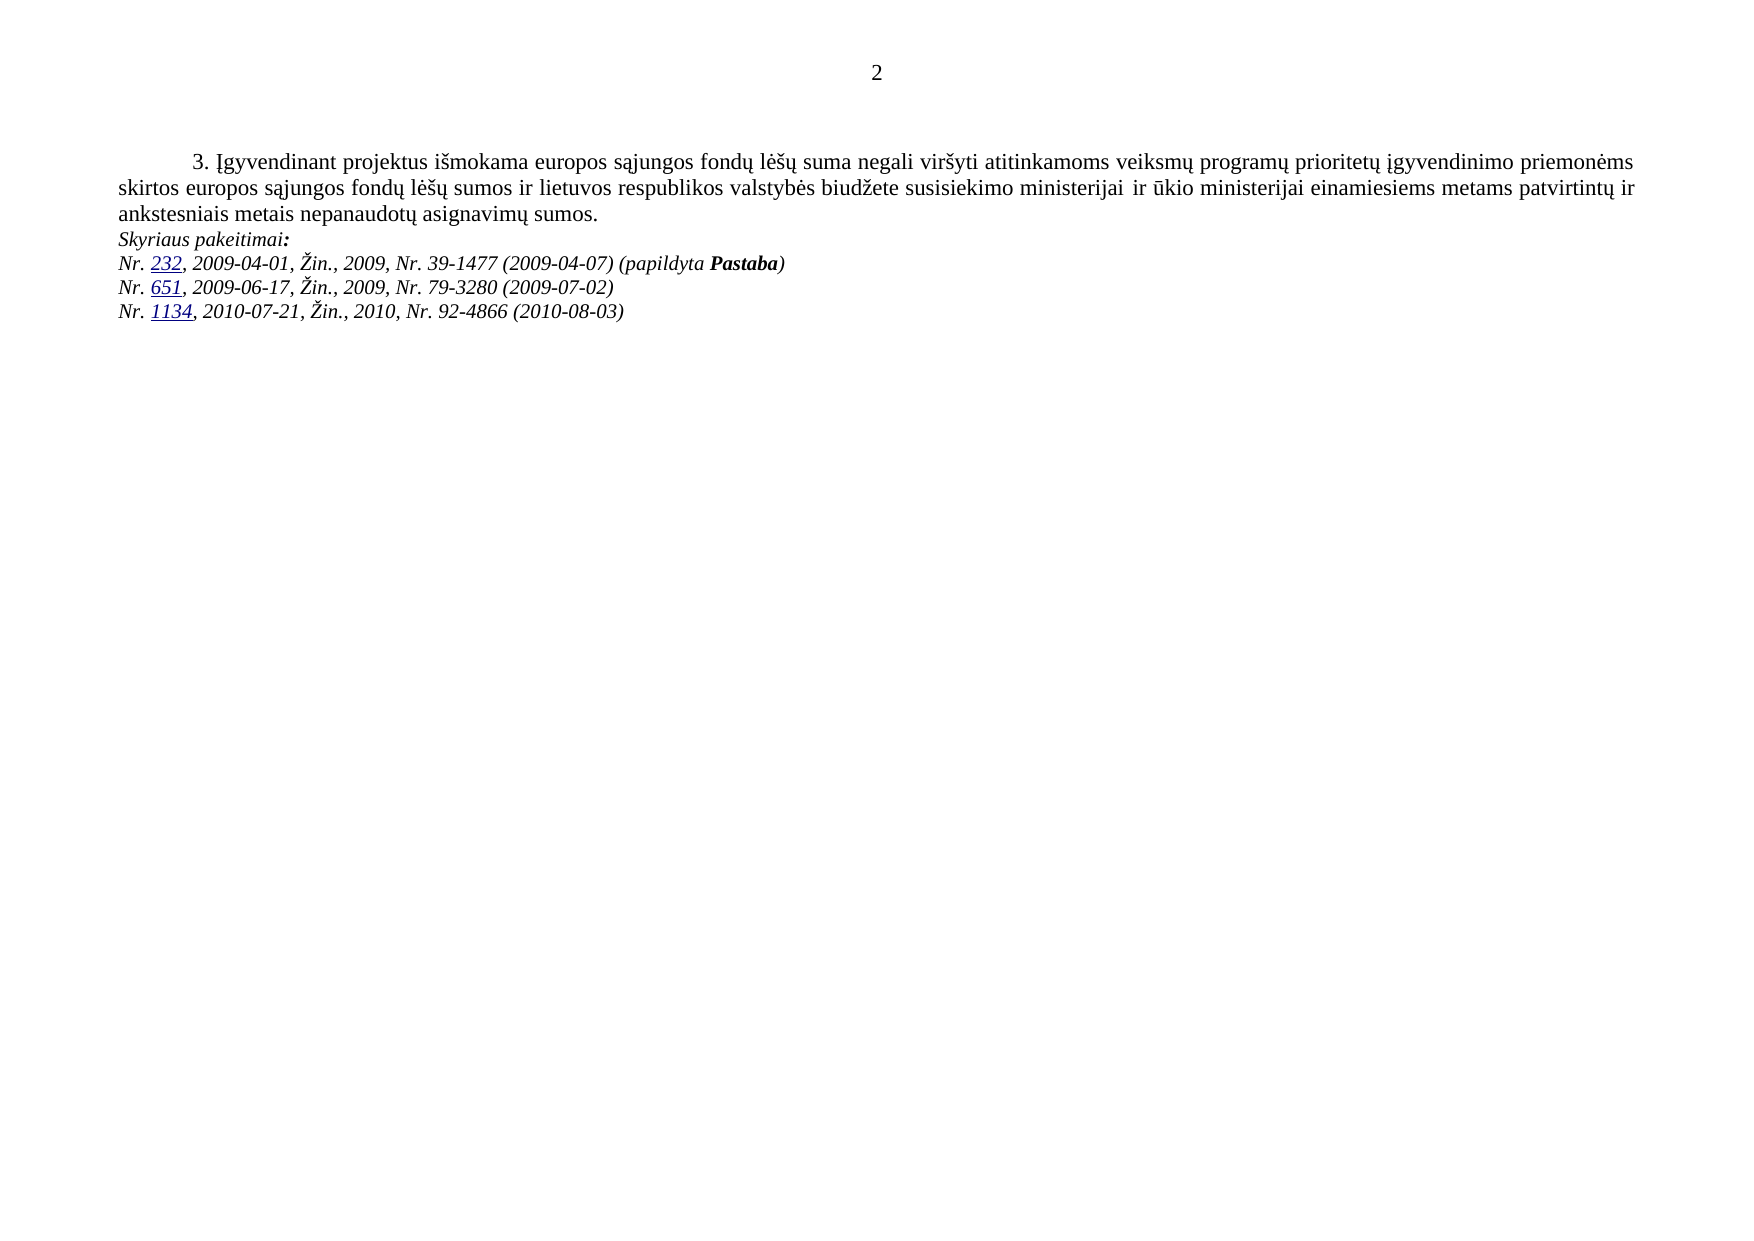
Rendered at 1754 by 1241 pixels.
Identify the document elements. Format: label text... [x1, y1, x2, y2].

subtitle 3. Įgyvendinant projektus išmokama europos sąjungos fondų lėšų suma negali viršyti atitinkamoms veiksmų programų prioritetų įgyvendinimo priemonėms skirtos europos sąjungos fondų lėšų sumos ir lietuvos respublikos valstybės biudžete susisiekimo ministerijai ir ūkio ministerijai einamiesiems metams patvirtintų ir ankstesniais metais nepanaudotų asignavimų sumos. [118, 148, 1636, 227]
text Nr. 651, 2009-06-17, Žin., 2009, Nr. 79-3280 (2009-07-02) [118, 275, 1636, 299]
subtitle Skyriaus pakeitimai: [118, 227, 1636, 251]
text Nr. 232, 2009-04-01, Žin., 2009, Nr. 39-1477 (2009-04-07) (papildyta Pastaba) [118, 251, 1636, 275]
text Nr. 1134, 2010-07-21, Žin., 2010, Nr. 92-4866 (2010-08-03) [118, 299, 1636, 323]
